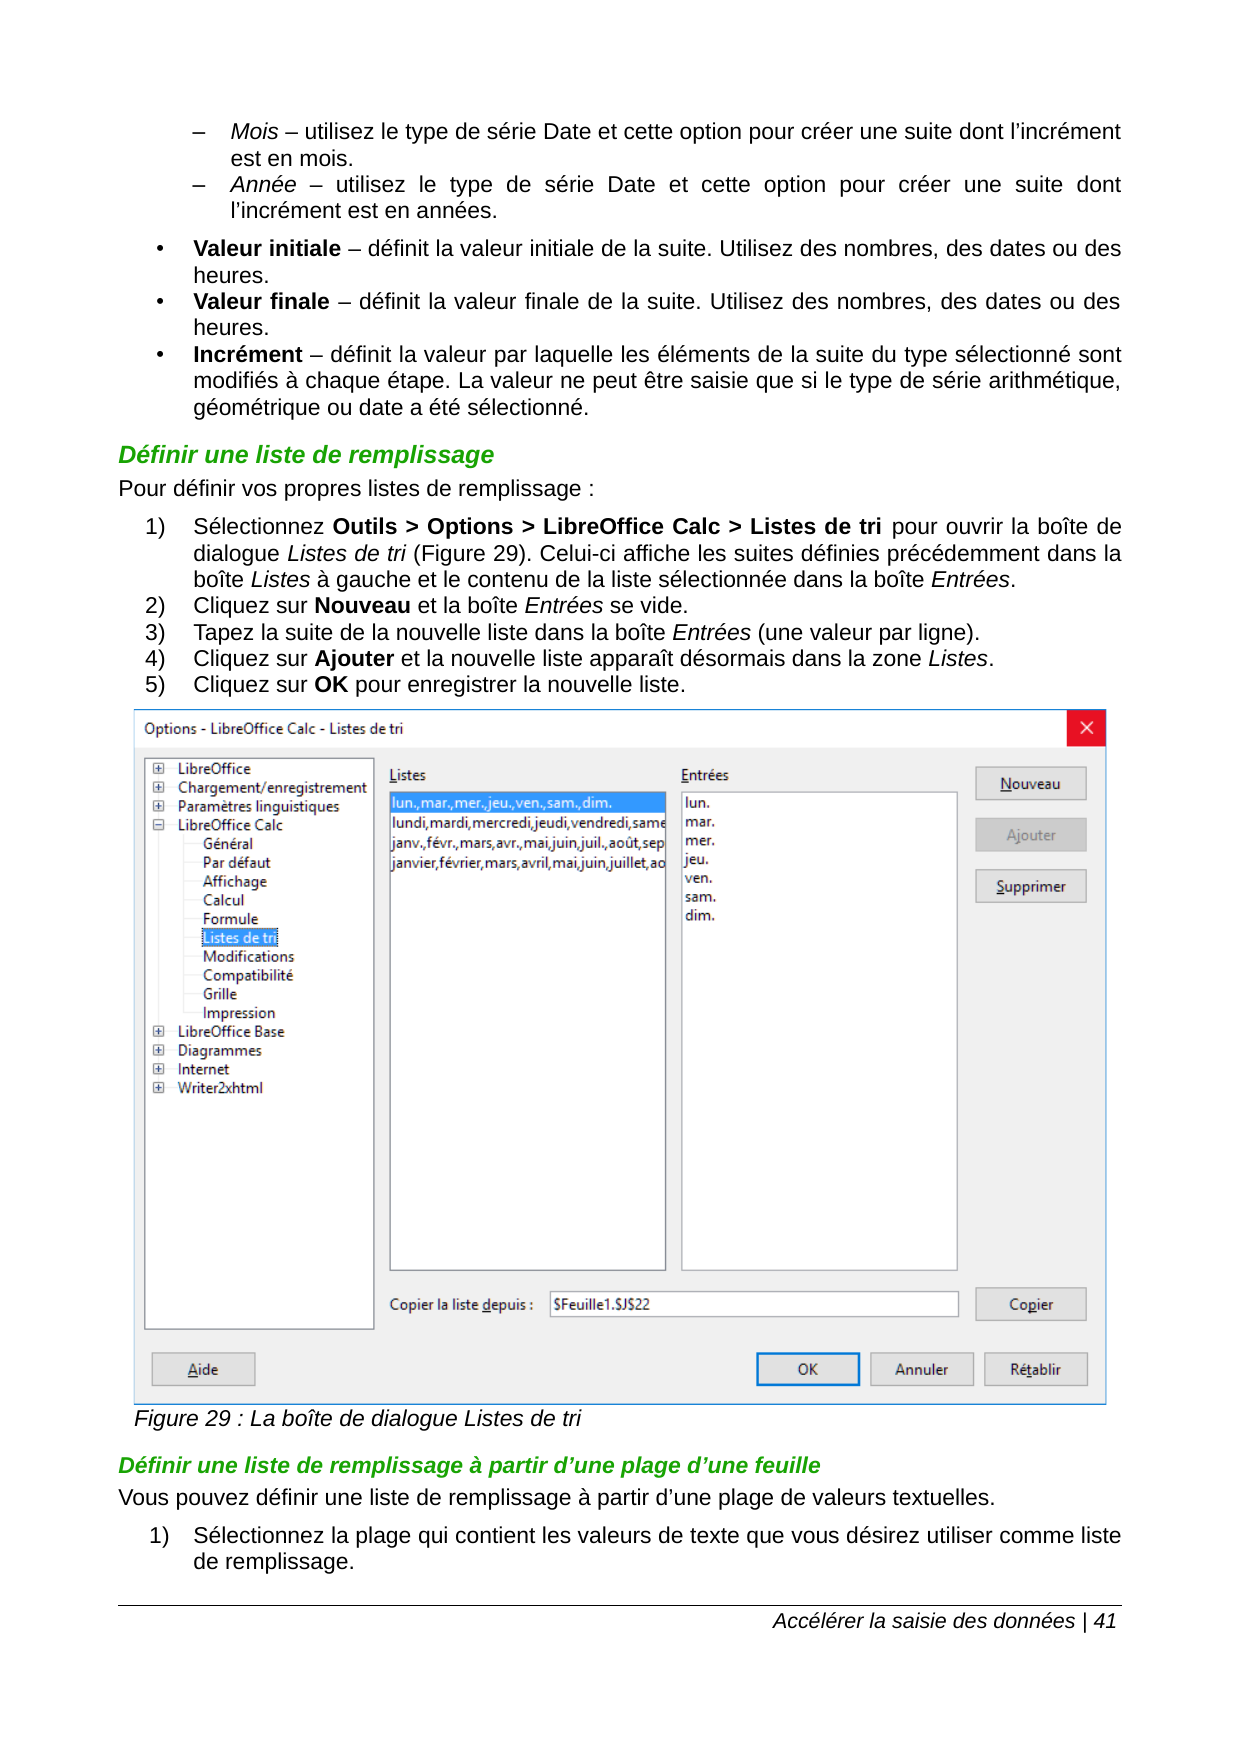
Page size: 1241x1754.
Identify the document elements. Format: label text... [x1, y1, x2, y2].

list Sélectionnez la plage qui contient les valeurs de texte que vous désirez utiliser comme liste de remplissage. [169, 1522, 1122, 1575]
text Figure 29 : La boîte de dialogue Listes de tri [134, 1405, 1106, 1431]
picture [133, 709, 1107, 1405]
list Sélectionnez Outils > Options > LibreOffice Calc > Listes de tri pour ouvrir la boîte de dialogue Listes de tri (Figure 29). Celui-ci affiche les suites définies précédemment dans la boîte Listes à gauche et le contenu de la liste sélectionnée dans la boîte Entrées. [165, 513, 1122, 592]
list Incrément – définit la valeur par laquelle les éléments de la suite du type sélectionné sont modifiés à chaque étape. La valeur ne peut être saisie que si le type de série arithmétique, géométrique ou date a été sélectionné. [156, 341, 1122, 420]
list Cliquez sur Ajouter et la nouvelle liste apparaît désormais dans la zone Listes. [165, 645, 1122, 671]
list Cliquez sur Nouveau et la boîte Entrées se vide. [165, 592, 1122, 619]
list Mois – utilisez le type de série Date et cette option pour créer une suite dont l’incrément est en mois. [192, 118, 1122, 171]
list Tapez la suite de la nouvelle liste dans la boîte Entrées (une valeur par ligne). [165, 619, 1122, 645]
subtitle Définir une liste de remplissage à partir d’une plage d’une feuille [118, 1452, 1122, 1478]
subtitle Définir une liste de remplissage [118, 440, 1122, 469]
text Vous pouvez définir une liste de remplissage à partir d’une plage de valeurs textuelles. [118, 1484, 1122, 1510]
list Cliquez sur OK pour enregistrer la nouvelle liste. [165, 671, 1122, 698]
list Valeur initiale – définit la valeur initiale de la suite. Utilisez des nombres, des dates ou des heures. [156, 235, 1122, 288]
list Année – utilisez le type de série Date et cette option pour créer une suite dont l’incrément est en années. [192, 171, 1122, 223]
text Pour définir vos propres listes de remplissage : [118, 475, 1122, 501]
list Valeur finale – définit la valeur finale de la suite. Utilisez des nombres, des dates ou des heures. [156, 288, 1122, 341]
